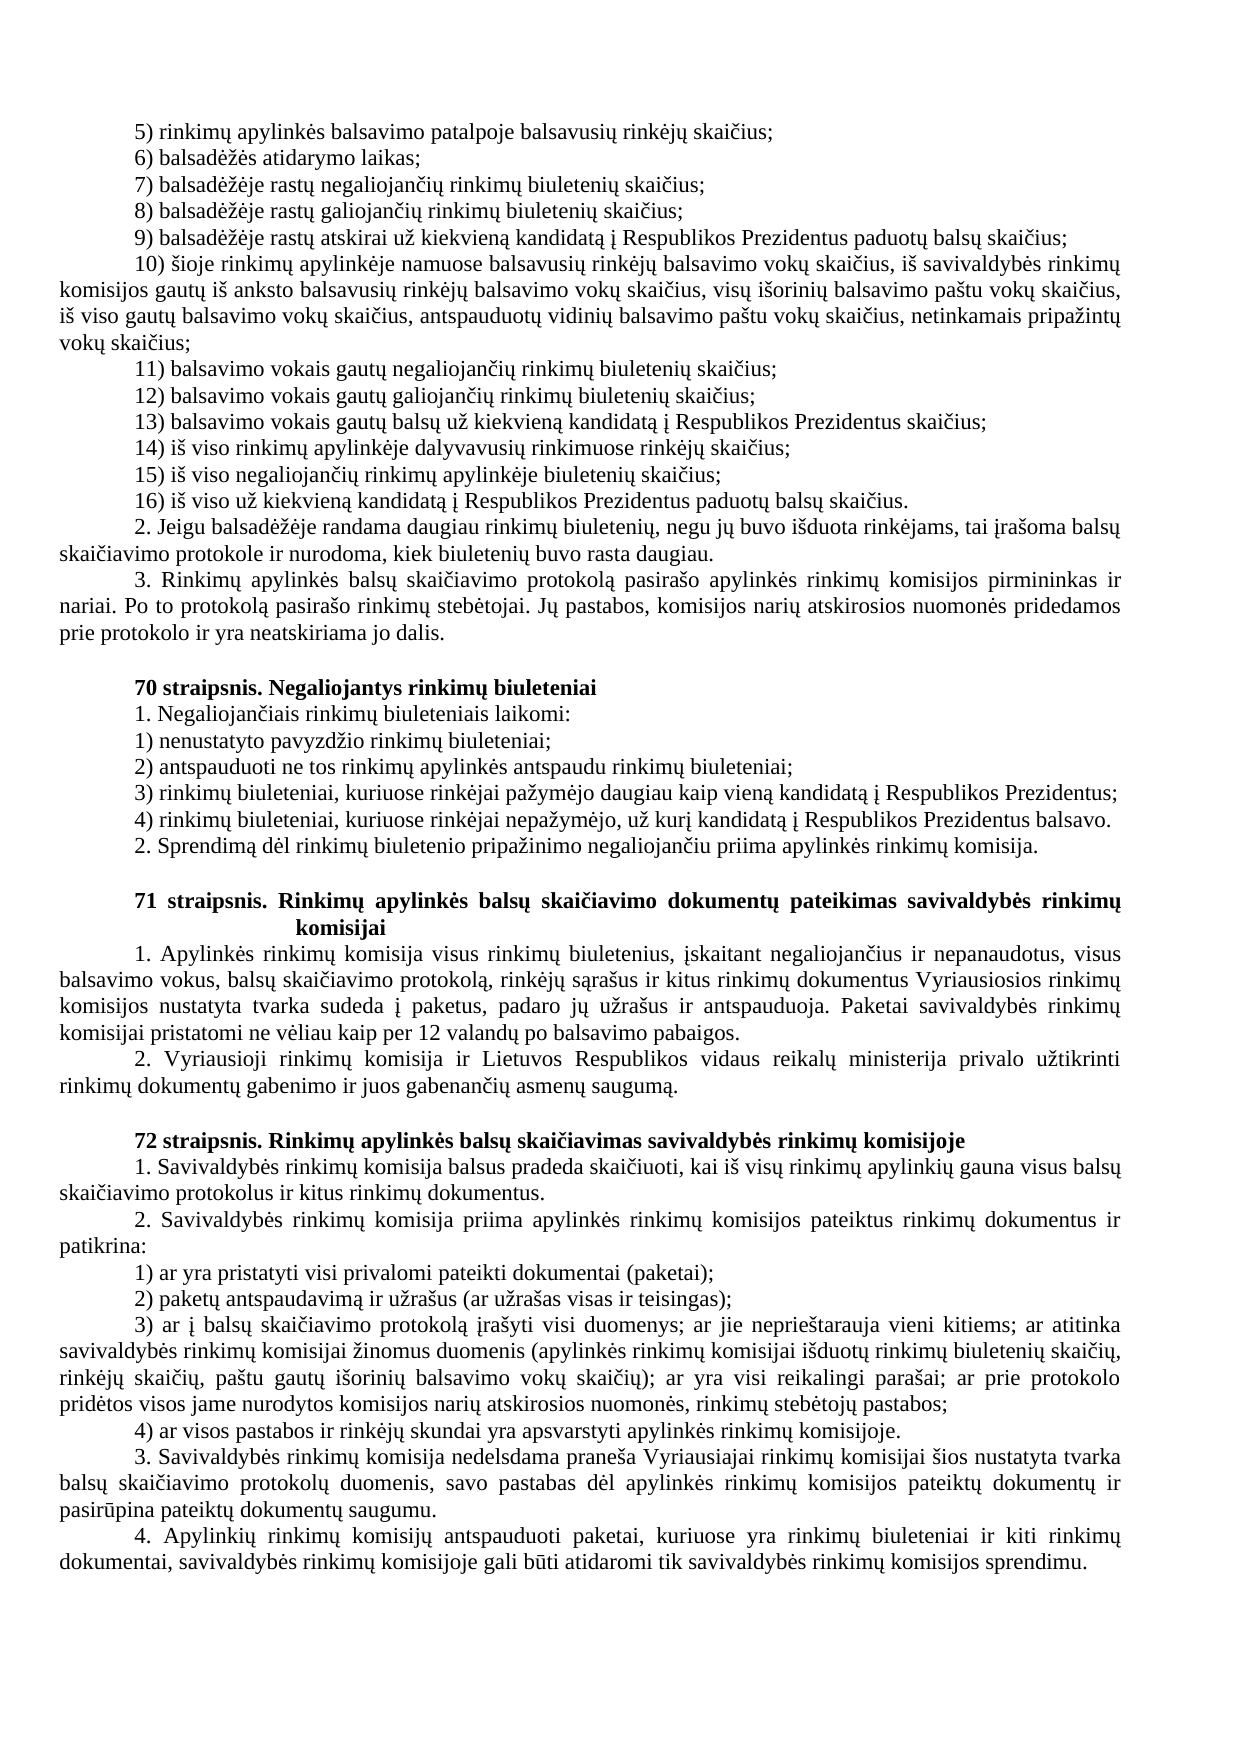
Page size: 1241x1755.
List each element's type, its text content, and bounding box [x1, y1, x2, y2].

text 10) šioje rinkimų apylinkėje namuose balsavusių rinkėjų balsavimo vokų skaičius, iš savivaldybės rinkimų komisijos gautų iš anksto balsavusių rinkėjų balsavimo vokų skaičius, visų išorinių balsavimo paštu vokų skaičius, iš viso gautų balsavimo vokų skaičius, antspauduotų vidinių balsavimo paštu vokų skaičius, netinkamais pripažintų vokų skaičius; [59, 250, 1122, 355]
text 2. Jeigu balsadėžėje randama daugiau rinkimų biuletenių, negu jų buvo išduota rinkėjams, tai įrašoma balsų skaičiavimo protokole ir nurodoma, kiek biuletenių buvo rasta daugiau. [59, 513, 1122, 566]
text 5) rinkimų apylinkės balsavimo patalpoje balsavusių rinkėjų skaičius; [59, 118, 1122, 144]
text 2. Savivaldybės rinkimų komisija priima apylinkės rinkimų komisijos pateiktus rinkimų dokumentus ir patikrina: [59, 1206, 1122, 1258]
text 4. Apylinkių rinkimų komisijų antspauduoti paketai, kuriuose yra rinkimų biuleteniai ir kiti rinkimų dokumentai, savivaldybės rinkimų komisijoje gali būti atidaromi tik savivaldybės rinkimų komisijos sprendimu. [59, 1522, 1122, 1575]
text 1. Apylinkės rinkimų komisija visus rinkimų biuletenius, įskaitant negaliojančius ir nepanaudotus, visus balsavimo vokus, balsų skaičiavimo protokolą, rinkėjų sąrašus ir kitus rinkimų dokumentus Vyriausiosios rinkimų komisijos nustatyta tvarka sudeda į paketus, padaro jų užrašus ir antspauduoja. Paketai savivaldybės rinkimų komisijai pristatomi ne vėliau kaip per 12 valandų po balsavimo pabaigos. [59, 940, 1122, 1045]
text 3) ar į balsų skaičiavimo protokolą įrašyti visi duomenys; ar jie neprieštarauja vieni kitiems; ar atitinka savivaldybės rinkimų komisijai žinomus duomenis (apylinkės rinkimų komisijai išduotų rinkimų biuletenių skaičių, rinkėjų skaičių, paštu gautų išorinių balsavimo vokų skaičių); ar yra visi reikalingi parašai; ar prie protokolo pridėtos visos jame nurodytos komisijos narių atskirosios nuomonės, rinkimų stebėtojų pastabos; [59, 1311, 1122, 1417]
text 1. Savivaldybės rinkimų komisija balsus pradeda skaičiuoti, kai iš visų rinkimų apylinkių gauna visus balsų skaičiavimo protokolus ir kitus rinkimų dokumentus. [59, 1153, 1122, 1206]
text 70 straipsnis. Negaliojantys rinkimų biuleteniai [59, 674, 1122, 700]
text 14) iš viso rinkimų apylinkėje dalyvavusių rinkimuose rinkėjų skaičius; [59, 434, 1122, 461]
text 2. Vyriausioji rinkimų komisija ir Lietuvos Respublikos vidaus reikalų ministerija privalo užtikrinti rinkimų dokumentų gabenimo ir juos gabenančių asmenų saugumą. [59, 1045, 1122, 1098]
text 71 straipsnis. Rinkimų apylinkės balsų skaičiavimo dokumentų pateikimas savivaldybės rinkimų komisijai [134, 887, 1122, 940]
text 6) balsadėžės atidarymo laikas; [59, 144, 1122, 171]
text 7) balsadėžėje rastų negaliojančių rinkimų biuletenių skaičius; [59, 171, 1122, 197]
text 1. Negaliojančiais rinkimų biuleteniais laikomi: [59, 700, 1122, 727]
text 12) balsavimo vokais gautų galiojančių rinkimų biuletenių skaičius; [59, 382, 1122, 408]
text 2) antspauduoti ne tos rinkimų apylinkės antspaudu rinkimų biuleteniai; [59, 753, 1122, 779]
text 3. Rinkimų apylinkės balsų skaičiavimo protokolą pasirašo apylinkės rinkimų komisijos pirmininkas ir nariai. Po to protokolą pasirašo rinkimų stebėtojai. Jų pastabos, komisijos narių atskirosios nuomonės pridedamos prie protokolo ir yra neatskiriama jo dalis. [59, 566, 1122, 645]
text 11) balsavimo vokais gautų negaliojančių rinkimų biuletenių skaičius; [59, 355, 1122, 382]
text 13) balsavimo vokais gautų balsų už kiekvieną kandidatą į Respublikos Prezidentus skaičius; [59, 408, 1122, 434]
text 4) rinkimų biuleteniai, kuriuose rinkėjai nepažymėjo, už kurį kandidatą į Respublikos Prezidentus balsavo. [59, 806, 1122, 832]
text 2. Sprendimą dėl rinkimų biuletenio pripažinimo negaliojančiu priima apylinkės rinkimų komisija. [59, 832, 1122, 858]
text 1) nenustatyto pavyzdžio rinkimų biuleteniai; [59, 727, 1122, 753]
text 2) paketų antspaudavimą ir užrašus (ar užrašas visas ir teisingas); [59, 1285, 1122, 1311]
text 72 straipsnis. Rinkimų apylinkės balsų skaičiavimas savivaldybės rinkimų komisijoje [134, 1127, 1122, 1153]
text 3. Savivaldybės rinkimų komisija nedelsdama praneša Vyriausiajai rinkimų komisijai šios nustatyta tvarka balsų skaičiavimo protokolų duomenis, savo pastabas dėl apylinkės rinkimų komisijos pateiktų dokumentų ir pasirūpina pateiktų dokumentų saugumu. [59, 1443, 1122, 1522]
text 3) rinkimų biuleteniai, kuriuose rinkėjai pažymėjo daugiau kaip vieną kandidatą į Respublikos Prezidentus; [59, 779, 1122, 806]
text 16) iš viso už kiekvieną kandidatą į Respublikos Prezidentus paduotų balsų skaičius. [59, 487, 1122, 513]
text 15) iš viso negaliojančių rinkimų apylinkėje biuletenių skaičius; [59, 461, 1122, 487]
text 9) balsadėžėje rastų atskirai už kiekvieną kandidatą į Respublikos Prezidentus paduotų balsų skaičius; [59, 223, 1122, 250]
text 4) ar visos pastabos ir rinkėjų skundai yra apsvarstyti apylinkės rinkimų komisijoje. [59, 1417, 1122, 1443]
text 1) ar yra pristatyti visi privalomi pateikti dokumentai (paketai); [59, 1258, 1122, 1285]
text 8) balsadėžėje rastų galiojančių rinkimų biuletenių skaičius; [59, 197, 1122, 223]
